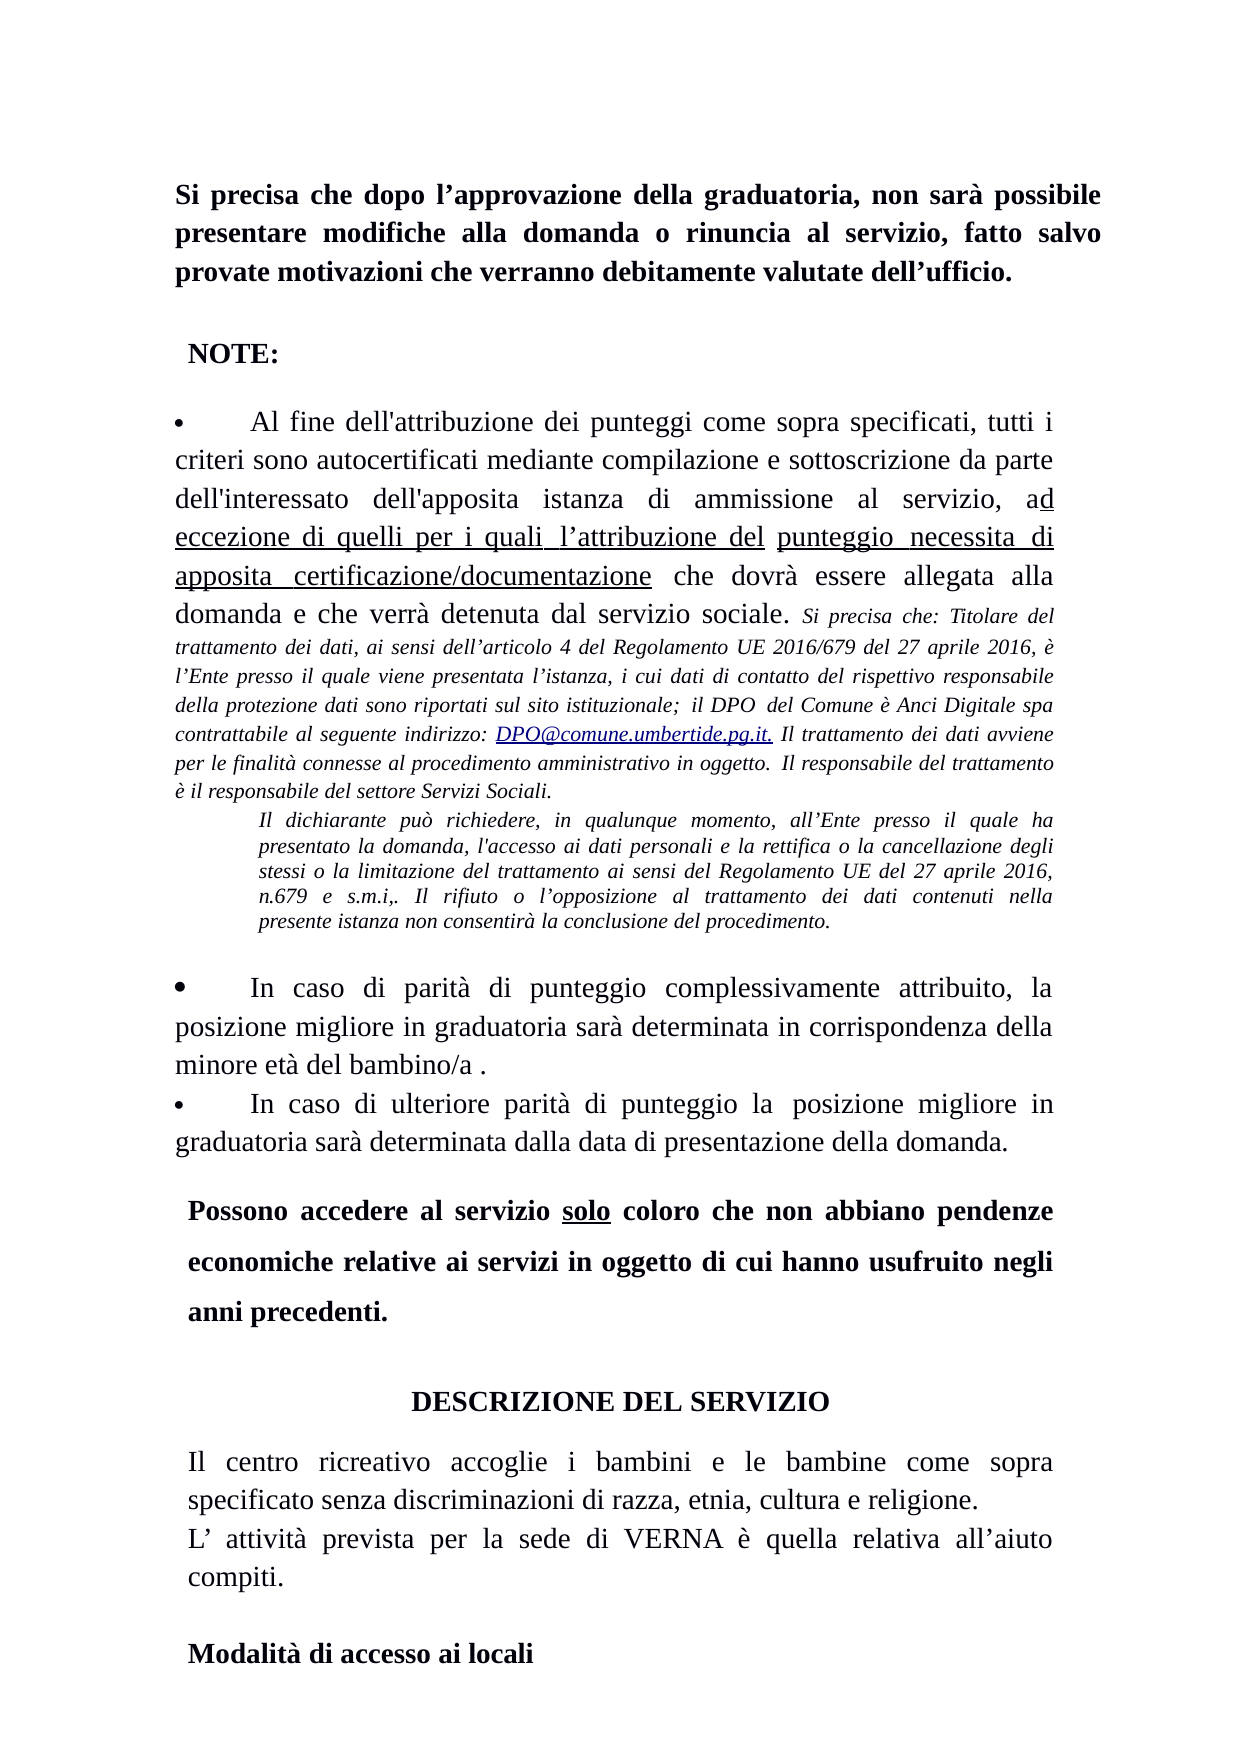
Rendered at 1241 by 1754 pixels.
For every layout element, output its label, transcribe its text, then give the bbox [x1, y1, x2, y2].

text DESCRIZIONE DEL SERVIZIO [238, 1384, 1003, 1417]
subtitle Modalità di accesso ai locali [188, 1636, 1103, 1670]
text Il dichiarante può richiedere, in qualunque momento, all’Ente presso il quale ha presentato la domanda, l'accesso ai dati personali e la rettifica o la cancellazione degli stessi o la limitazione del trattamento ai sensi del Regolamento UE del 27 aprile 2016, n.679 e s.m.i,. Il rifiuto o l’opposizione al trattamento dei dati contenuti nella presente istanza non consentirà la conclusione del procedimento. [258, 807, 1054, 933]
list Al fine dell'attribuzione dei punteggi come sopra specificati, tutti i criteri sono autocertificati mediante compilazione e sottoscrizione da parte dell'interessato dell'apposita istanza di ammissione al servizio, ad eccezione di quelli per i quali l’attribuzione del punteggio necessita di apposita certificazione/documentazione che dovrà essere allegata alla domanda e che verrà detenuta dal servizio sociale. Si precisa che: Titolare del trattamento dei dati, ai sensi dell’articolo 4 del Regolamento UE 2016/679 del 27 aprile 2016, è l’Ente presso il quale viene presentata l’istanza, i cui dati di contatto del rispettivo responsabile della protezione dati sono riportati sul sito istituzionale; il DPO del Comune è Anci Digitale spa contrattabile al seguente indirizzo: DPO@comune.umbertide.pg.it. Il trattamento dei dati avviene per le finalità connesse al procedimento amministrativo in oggetto. Il responsabile del trattamento è il responsabile del settore Servizi Sociali. [175, 404, 1054, 804]
text L’ attività prevista per la sede di VERNA è quella relativa all’aiuto compiti. [188, 1521, 1054, 1593]
text NOTE: [188, 337, 1103, 370]
list In caso di ulteriore parità di punteggio la posizione migliore in graduatoria sarà determinata dalla data di presentazione della domanda. [175, 1086, 1054, 1158]
text Possono accedere al servizio solo coloro che non abbiano pendenze economiche relative ai servizi in oggetto di cui hanno usufruito negli anni precedenti. [188, 1193, 1054, 1327]
text Si precisa che dopo l’approvazione della graduatoria, non sarà possibile presentare modifiche alla domanda o rinuncia al servizio, fatto salvo provate motivazioni che verranno debitamente valutate dell’ufficio. [175, 177, 1103, 288]
list In caso di parità di punteggio complessivamente attribuito, la posizione migliore in graduatoria sarà determinata in corrispondenza della minore età del bambino/a . [175, 970, 1053, 1081]
text Il centro ricreativo accoglie i bambini e le bambine come sopra specificato senza discriminazioni di razza, etnia, cultura e religione. [188, 1444, 1054, 1516]
